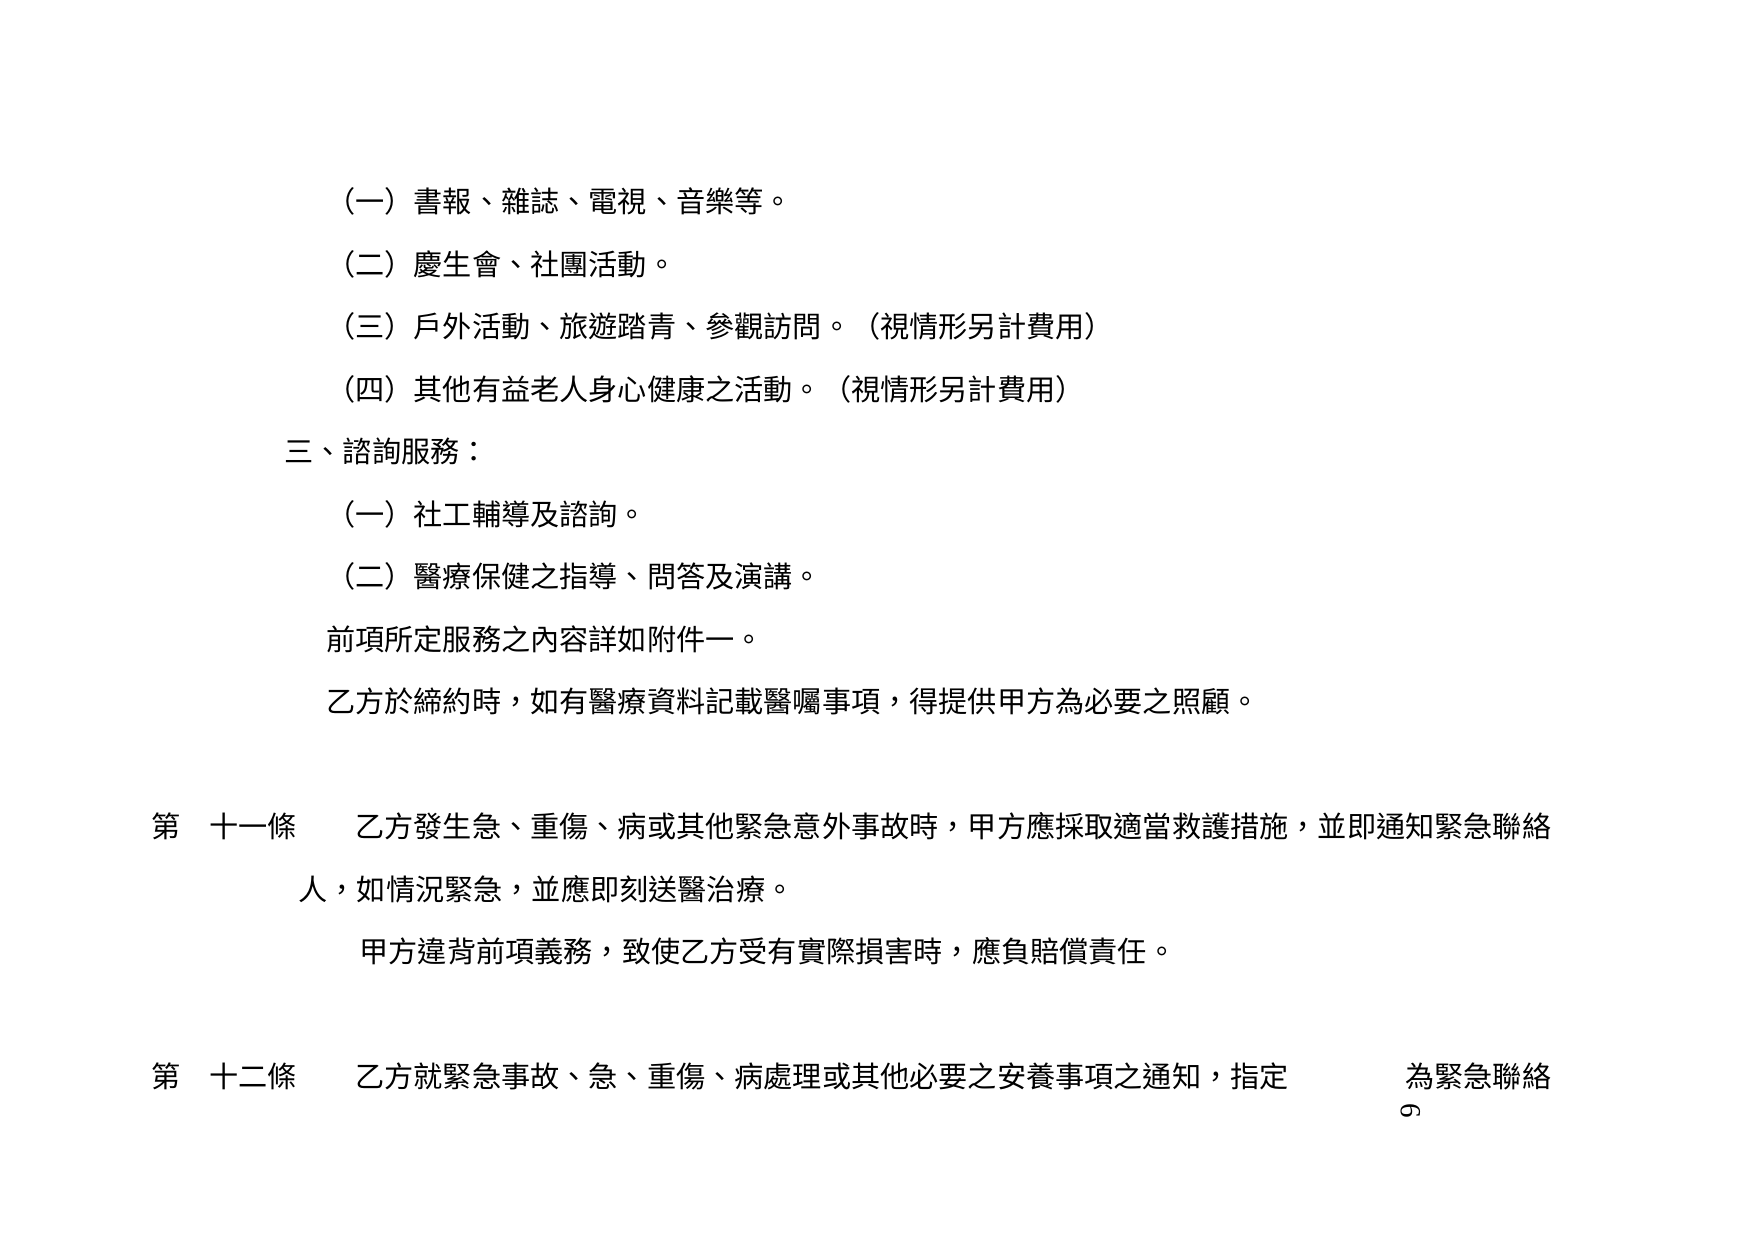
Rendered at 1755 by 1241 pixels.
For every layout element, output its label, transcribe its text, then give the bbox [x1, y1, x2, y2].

table_header [148, 96, 1586, 158]
table_cell （一）書報、雜誌、電視、音樂等。 （二）慶生會、社團活動。 （三）戶外活動、旅遊踏青、參觀訪問。（視情形另計費用） （四）其他有益老人身心健康之活動。（視情形另計費用） 三、諮詢服務： （一）社工輔導及諮詢。 （二）醫療保健之指導、問答及演講。 前項所定服務之內容詳如附件一。 乙方於締約時，如有醫療資料記載醫囑事項，得提供甲方為必要之照顧。 第 十一條 乙方發生急、重傷、病或其他緊急意外事故時，甲方應採取適當救護措施，並即通知緊急聯絡人，如情況緊急，並應即刻送醫治療。 甲方違背前項義務，致使乙方受有實際損害時，應負賠償責任。 第 十二條 乙方就緊急事故、急、重傷、病處理或其他必要之安養事項之通知，指定 為緊急聯絡 [148, 159, 1586, 1096]
